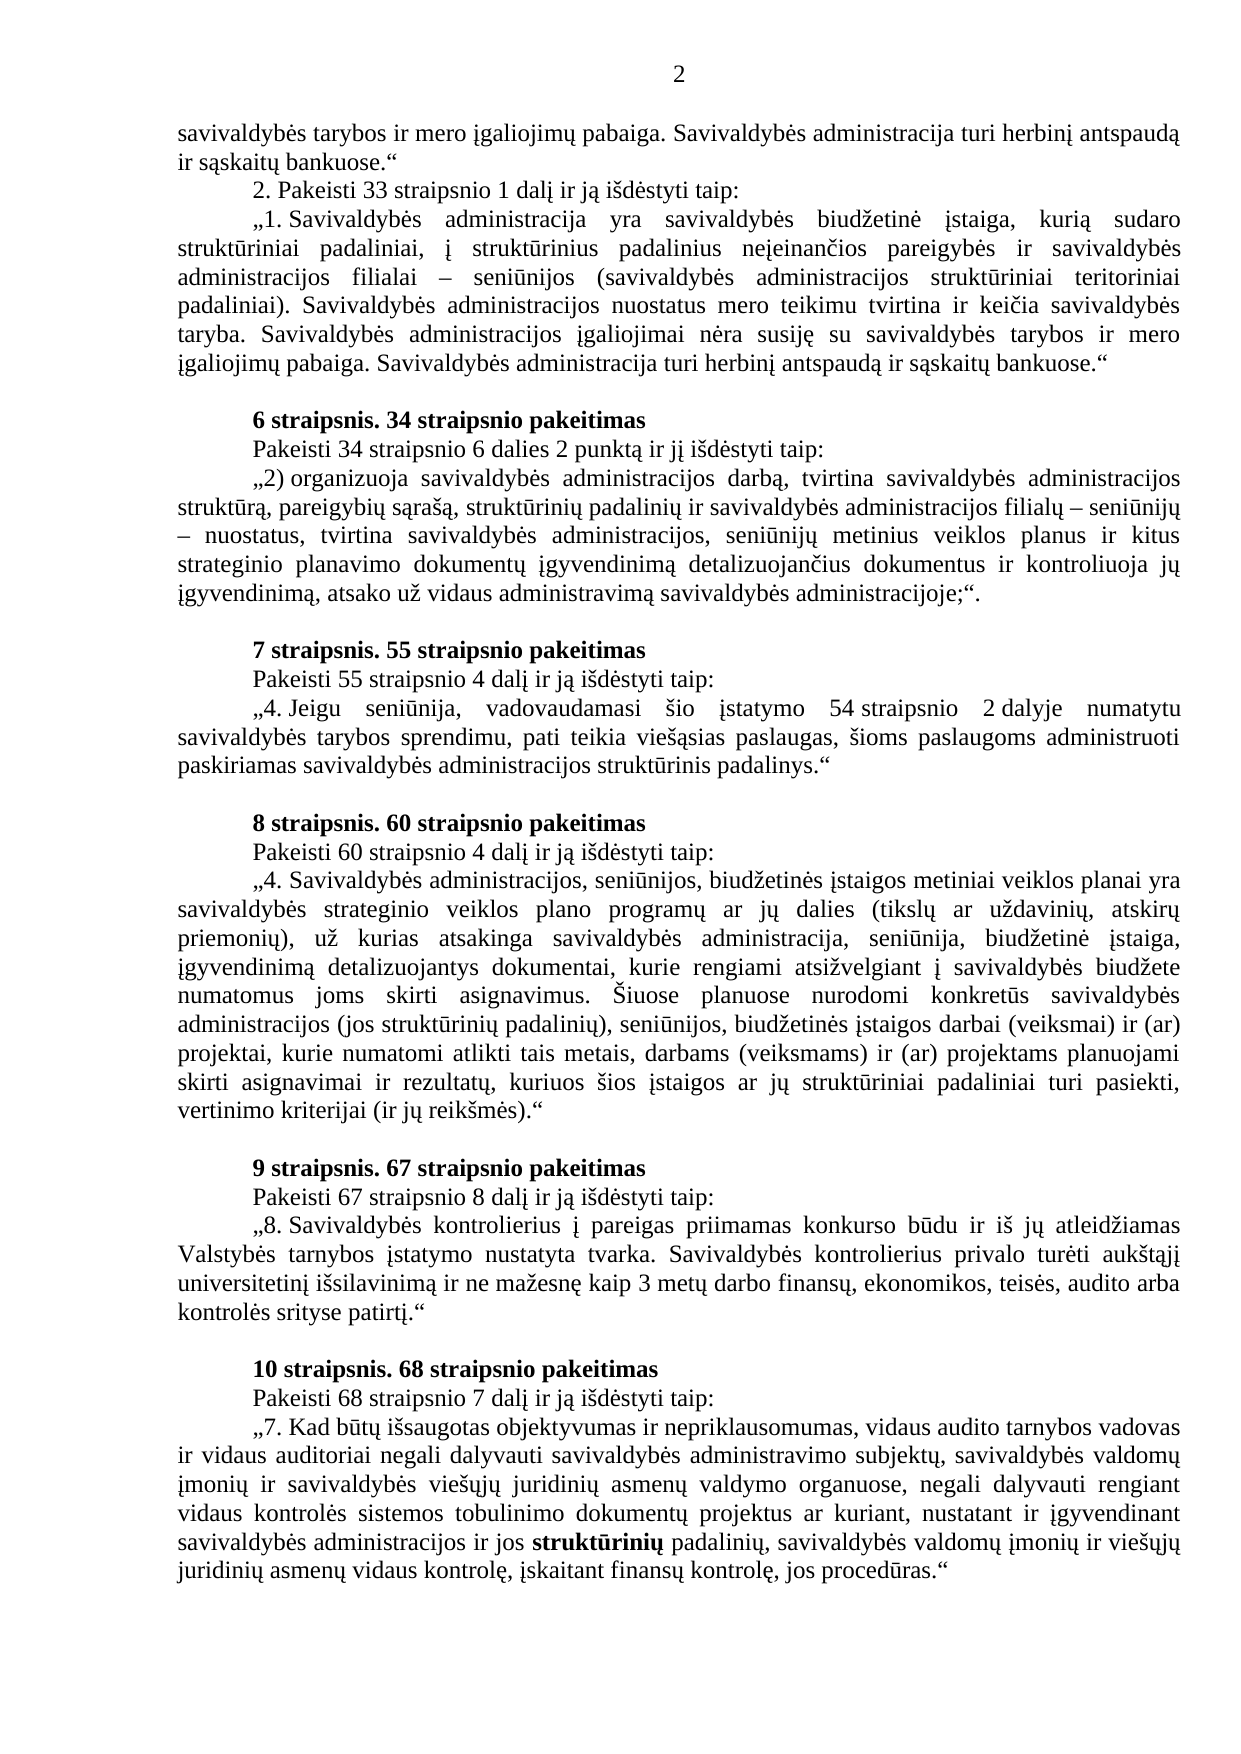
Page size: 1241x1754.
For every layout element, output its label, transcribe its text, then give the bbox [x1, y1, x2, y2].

text 6 straipsnis. 34 straipsnio pakeitimas [177, 406, 1181, 434]
text 2. Pakeisti 33 straipsnio 1 dalį ir ją išdėstyti taip: [177, 176, 1181, 204]
text Pakeisti 34 straipsnio 6 dalies 2 punktą ir jį išdėstyti taip: [177, 434, 1181, 463]
text „4. Jeigu seniūnija, vadovaudamasi šio įstatymo 54 straipsnio 2 dalyje numatytu savivaldybės tarybos sprendimu, pati teikia viešąsias paslaugas, šioms paslaugoms administruoti paskiriamas savivaldybės administracijos struktūrinis padalinys.“ [177, 693, 1181, 779]
text „4. Savivaldybės administracijos, seniūnijos, biudžetinės įstaigos metiniai veiklos planai yra savivaldybės strateginio veiklos plano programų ar jų dalies (tikslų ar uždavinių, atskirų priemonių), už kurias atsakinga savivaldybės administracija, seniūnija, biudžetinė įstaiga, įgyvendinimą detalizuojantys dokumentai, kurie rengiami atsižvelgiant į savivaldybės biudžete numatomus joms skirti asignavimus. Šiuose planuose nurodomi konkretūs savivaldybės administracijos (jos struktūrinių padalinių), seniūnijos, biudžetinės įstaigos darbai (veiksmai) ir (ar) projektai, kurie numatomi atlikti tais metais, darbams (veiksmams) ir (ar) projektams planuojami skirti asignavimai ir rezultatų, kuriuos šios įstaigos ar jų struktūriniai padaliniai turi pasiekti, vertinimo kriterijai (ir jų reikšmės).“ [177, 866, 1181, 1124]
text „8. Savivaldybės kontrolierius į pareigas priimamas konkurso būdu ir iš jų atleidžiamas Valstybės tarnybos įstatymo nustatyta tvarka. Savivaldybės kontrolierius privalo turėti aukštąjį universitetinį išsilavinimą ir ne mažesnę kaip 3 metų darbo finansų, ekonomikos, teisės, audito arba kontrolės srityse patirtį.“ [177, 1211, 1181, 1326]
text 9 straipsnis. 67 straipsnio pakeitimas [177, 1153, 1181, 1182]
text „1. Savivaldybės administracija yra savivaldybės biudžetinė įstaiga, kurią sudaro struktūriniai padaliniai, į struktūrinius padalinius neįeinančios pareigybės ir savivaldybės administracijos filialai – seniūnijos (savivaldybės administracijos struktūriniai teritoriniai padaliniai). Savivaldybės administracijos nuostatus mero teikimu tvirtina ir keičia savivaldybės taryba. Savivaldybės administracijos įgaliojimai nėra susiję su savivaldybės tarybos ir mero įgaliojimų pabaiga. Savivaldybės administracija turi herbinį antspaudą ir sąskaitų bankuose.“ [177, 204, 1181, 377]
text „2) organizuoja savivaldybės administracijos darbą, tvirtina savivaldybės administracijos struktūrą, pareigybių sąrašą, struktūrinių padalinių ir savivaldybės administracijos filialų – seniūnijų – nuostatus, tvirtina savivaldybės administracijos, seniūnijų metinius veiklos planus ir kitus strateginio planavimo dokumentų įgyvendinimą detalizuojančius dokumentus ir kontroliuoja jų įgyvendinimą, atsako už vidaus administravimą savivaldybės administracijoje;“. [177, 463, 1181, 607]
text 8 straipsnis. 60 straipsnio pakeitimas [177, 808, 1181, 837]
text Pakeisti 55 straipsnio 4 dalį ir ją išdėstyti taip: [177, 664, 1181, 693]
text Pakeisti 68 straipsnio 7 dalį ir ją išdėstyti taip: [177, 1383, 1181, 1412]
text savivaldybės tarybos ir mero įgaliojimų pabaiga. Savivaldybės administracija turi herbinį antspaudą ir sąskaitų bankuose.“ [177, 118, 1181, 176]
text Pakeisti 67 straipsnio 8 dalį ir ją išdėstyti taip: [177, 1182, 1181, 1211]
text 10 straipsnis. 68 straipsnio pakeitimas [177, 1354, 1181, 1383]
text 7 straipsnis. 55 straipsnio pakeitimas [177, 636, 1181, 664]
text „7. Kad būtų išsaugotas objektyvumas ir nepriklausomumas, vidaus audito tarnybos vadovas ir vidaus auditoriai negali dalyvauti savivaldybės administravimo subjektų, savivaldybės valdomų įmonių ir savivaldybės viešųjų juridinių asmenų valdymo organuose, negali dalyvauti rengiant vidaus kontrolės sistemos tobulinimo dokumentų projektus ar kuriant, nustatant ir įgyvendinant savivaldybės administracijos ir jos struktūrinių padalinių, savivaldybės valdomų įmonių ir viešųjų juridinių asmenų vidaus kontrolę, įskaitant finansų kontrolę, jos procedūras.“ [177, 1412, 1181, 1584]
text Pakeisti 60 straipsnio 4 dalį ir ją išdėstyti taip: [177, 837, 1181, 866]
